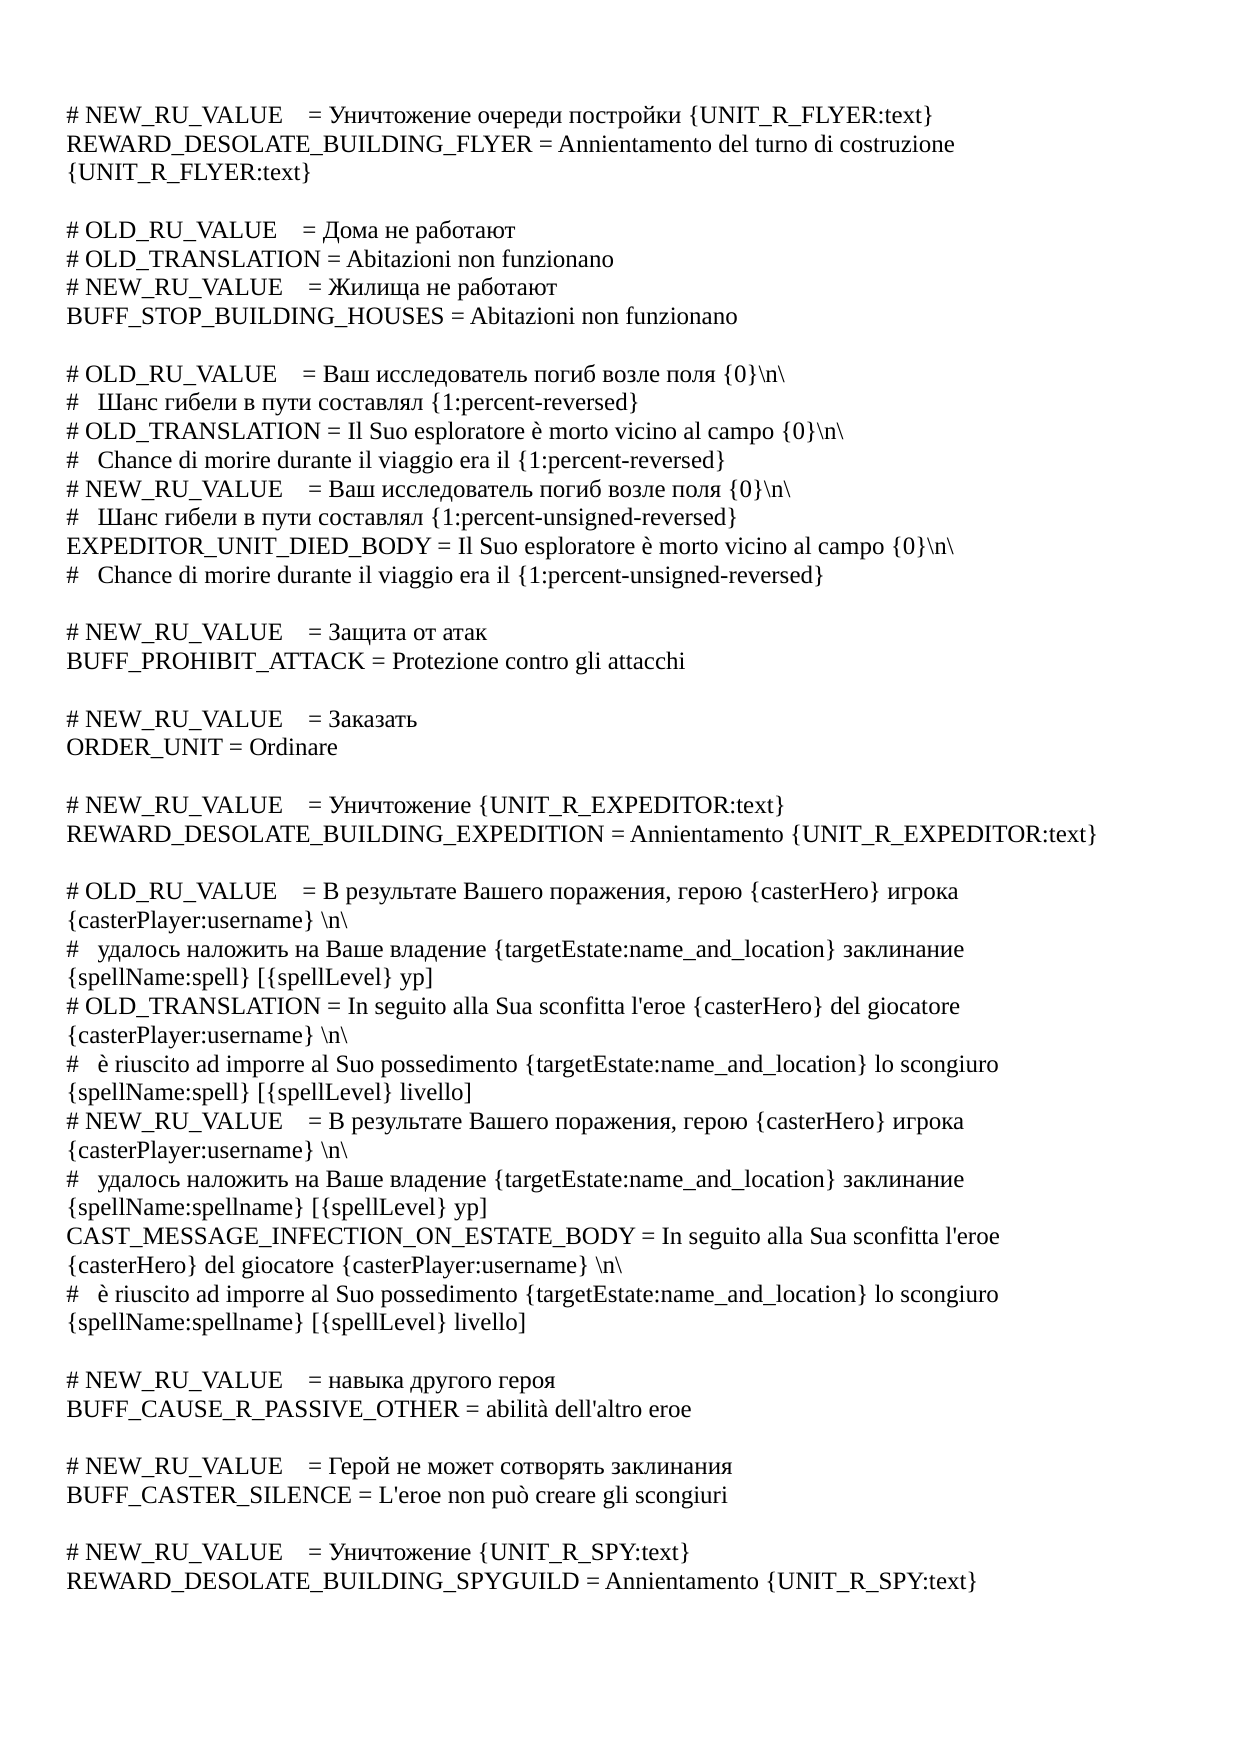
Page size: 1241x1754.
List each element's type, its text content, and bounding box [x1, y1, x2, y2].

text # удалось наложить на Ваше владение {targetEstate:name_and_location} заклинание {spellName:spell} [{spellLevel} ур] [66, 934, 1122, 991]
text # OLD_RU_VALUE = Дома не работают [66, 215, 1122, 244]
text # NEW_RU_VALUE = Ваш исследователь погиб возле поля {0}\n\ [66, 474, 1122, 502]
text # OLD_TRANSLATION = Abitazioni non funzionano [66, 244, 1122, 272]
text # Шанс гибели в пути составлял {1:percent-unsigned-reversed} [66, 502, 1122, 531]
text # NEW_RU_VALUE = Защита от атак [66, 617, 1122, 646]
text # NEW_RU_VALUE = Уничтожение очереди постройки {UNIT_R_FLYER:text} [66, 100, 1122, 129]
text REWARD_DESOLATE_BUILDING_EXPEDITION = Annientamento {UNIT_R_EXPEDITOR:text} [66, 819, 1122, 847]
text CAST_MESSAGE_INFECTION_ON_ESTATE_BODY = In seguito alla Sua sconfitta l'eroe {casterHero} del giocatore {casterPlayer:username} \n\ [66, 1221, 1122, 1279]
text EXPEDITOR_UNIT_DIED_BODY = Il Suo esploratore è morto vicino al campo {0}\n\ [66, 531, 1122, 560]
text # OLD_RU_VALUE = В результате Вашего поражения, герою {casterHero} игрока {casterPlayer:username} \n\ [66, 876, 1122, 934]
text # OLD_TRANSLATION = Il Suo esploratore è morto vicino al campo {0}\n\ [66, 416, 1122, 445]
text BUFF_CAUSE_R_PASSIVE_OTHER = abilità dell'altro eroe [66, 1394, 1122, 1422]
text # Chance di morire durante il viaggio era il {1:percent-unsigned-reversed} [66, 560, 1122, 589]
text # Шанс гибели в пути составлял {1:percent-reversed} [66, 387, 1122, 416]
text REWARD_DESOLATE_BUILDING_FLYER = Annientamento del turno di costruzione {UNIT_R_FLYER:text} [66, 129, 1122, 186]
text # NEW_RU_VALUE = Герой не может сотворять заклинания [66, 1451, 1122, 1480]
text REWARD_DESOLATE_BUILDING_SPYGUILD = Annientamento {UNIT_R_SPY:text} [66, 1566, 1122, 1595]
text # NEW_RU_VALUE = В результате Вашего поражения, герою {casterHero} игрока {casterPlayer:username} \n\ [66, 1106, 1122, 1164]
text # Chance di morire durante il viaggio era il {1:percent-reversed} [66, 445, 1122, 474]
text # OLD_RU_VALUE = Ваш исследователь погиб возле поля {0}\n\ [66, 359, 1122, 387]
text BUFF_STOP_BUILDING_HOUSES = Abitazioni non funzionano [66, 301, 1122, 330]
text # NEW_RU_VALUE = Жилища не работают [66, 272, 1122, 301]
text # NEW_RU_VALUE = Заказать [66, 704, 1122, 732]
text # è riuscito ad imporre al Suo possedimento {targetEstate:name_and_location} lo scongiuro {spellName:spell} [{spellLevel} livello] [66, 1049, 1122, 1106]
text # NEW_RU_VALUE = Уничтожение {UNIT_R_SPY:text} [66, 1537, 1122, 1566]
text BUFF_CASTER_SILENCE = L'eroe non può creare gli scongiuri [66, 1480, 1122, 1509]
text BUFF_PROHIBIT_ATTACK = Protezione contro gli attacchi [66, 646, 1122, 675]
text # NEW_RU_VALUE = Уничтожение {UNIT_R_EXPEDITOR:text} [66, 790, 1122, 819]
text # NEW_RU_VALUE = навыка другого героя [66, 1365, 1122, 1394]
text # удалось наложить на Ваше владение {targetEstate:name_and_location} заклинание {spellName:spellname} [{spellLevel} ур] [66, 1164, 1122, 1221]
text ORDER_UNIT = Ordinare [66, 732, 1122, 761]
text # è riuscito ad imporre al Suo possedimento {targetEstate:name_and_location} lo scongiuro {spellName:spellname} [{spellLevel} livello] [66, 1279, 1122, 1336]
text # OLD_TRANSLATION = In seguito alla Sua sconfitta l'eroe {casterHero} del giocatore {casterPlayer:username} \n\ [66, 991, 1122, 1049]
